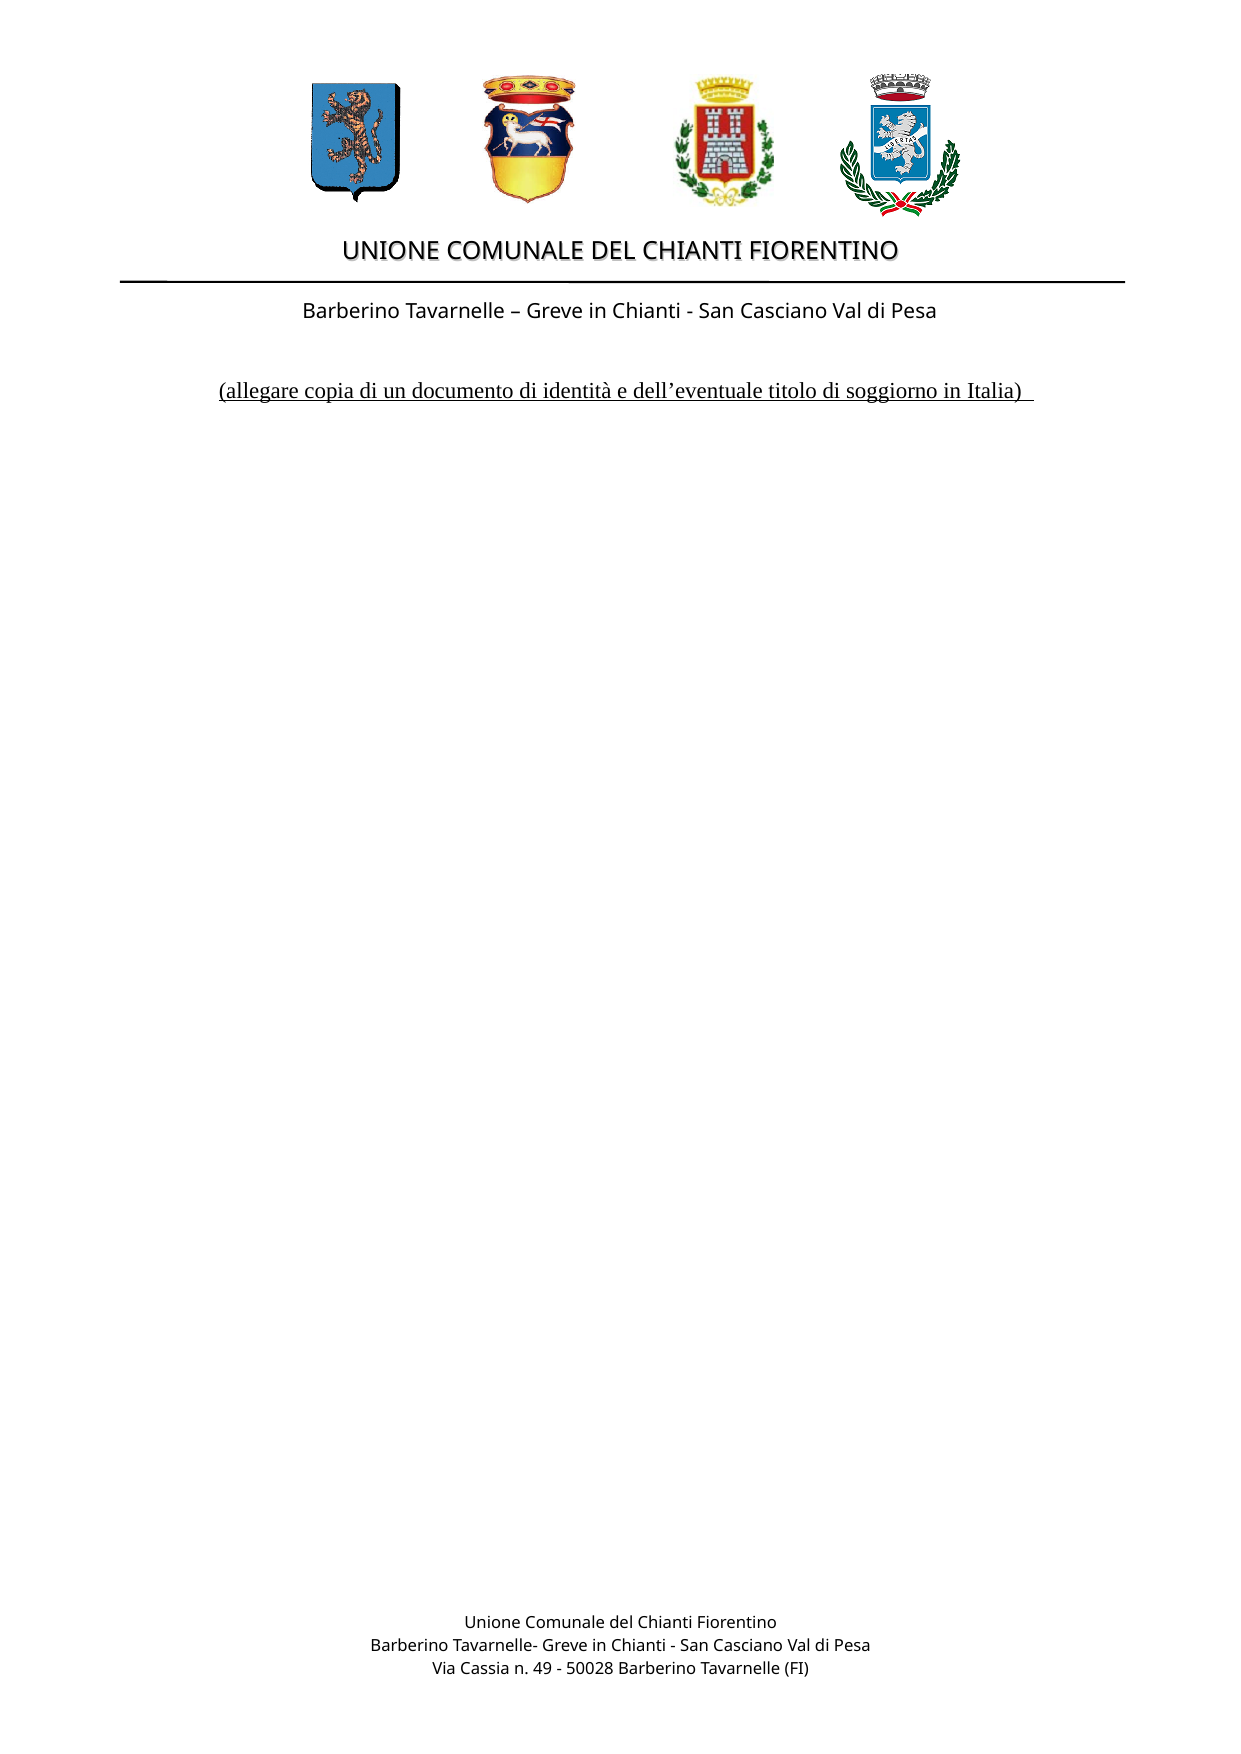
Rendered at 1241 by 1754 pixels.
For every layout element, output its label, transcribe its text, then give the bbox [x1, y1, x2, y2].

picture [286, 75, 422, 210]
text (allegare copia di un documento di identità e dell’eventuale titolo di soggiorno in Italia) [118, 351, 1123, 403]
picture [672, 74, 774, 207]
picture [482, 75, 576, 204]
picture [836, 74, 969, 220]
